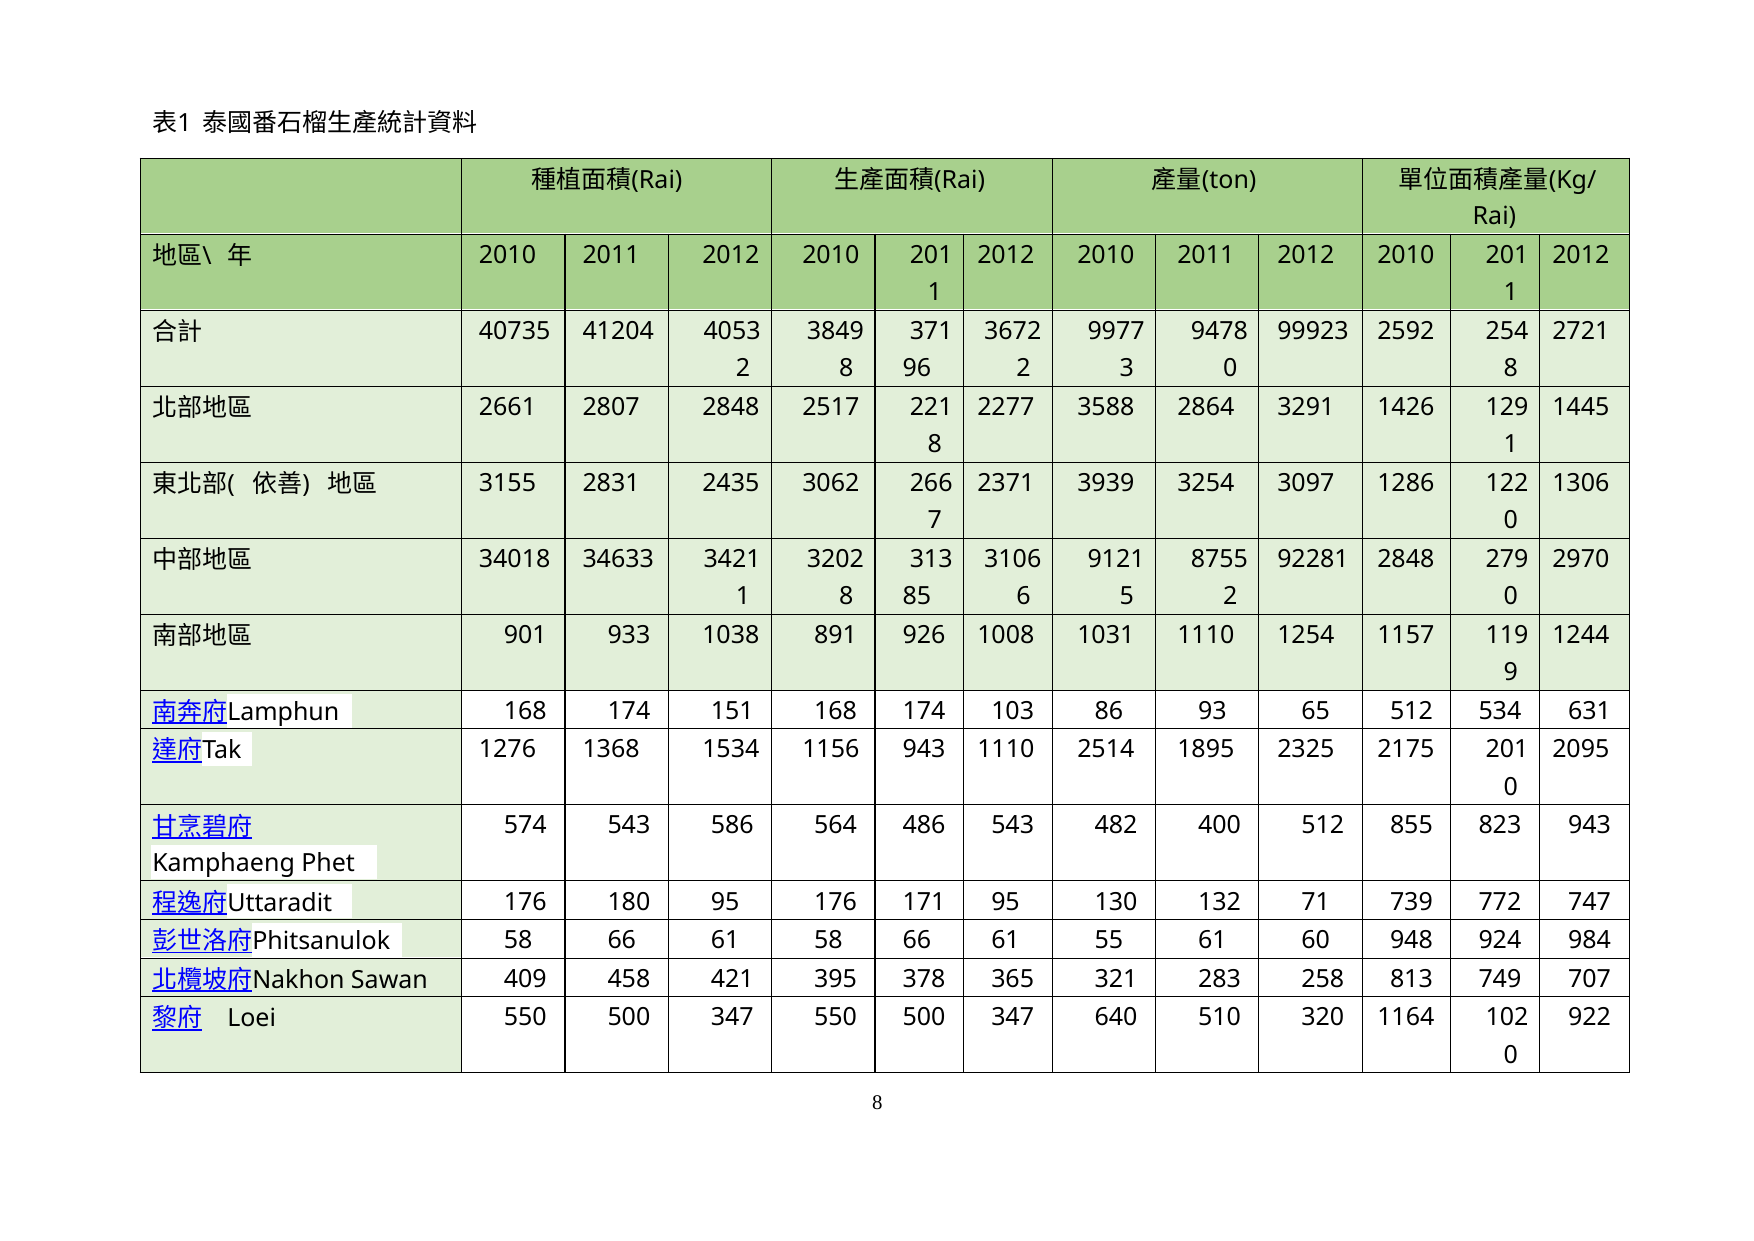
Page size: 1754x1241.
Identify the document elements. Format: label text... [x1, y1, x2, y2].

table_cell 168 [772, 691, 874, 728]
table_cell 171 [876, 881, 963, 919]
table_cell 321 [1053, 959, 1155, 996]
table_cell 948 [1363, 920, 1450, 957]
table_cell 378 [876, 959, 963, 996]
table_cell 3939 [1053, 463, 1155, 538]
table_cell 1286 [1363, 463, 1450, 538]
table_cell 37196 [876, 311, 963, 386]
table_cell 640 [1053, 997, 1155, 1072]
table_cell 1008 [964, 615, 1052, 690]
table_cell 1291 [1451, 387, 1539, 462]
table_cell 258 [1259, 959, 1362, 996]
table_cell 2012 [1540, 235, 1629, 309]
table_cell 2848 [669, 387, 771, 462]
table_cell 86 [1053, 691, 1155, 728]
table_cell 東北部(依善)地區 [141, 463, 461, 538]
table_cell 達府Tak [141, 729, 461, 804]
table_cell 1156 [772, 729, 874, 804]
table_cell 71 [1259, 881, 1362, 919]
table_cell 174 [566, 691, 668, 728]
table_cell 1368 [566, 729, 668, 804]
table_cell 510 [1156, 997, 1258, 1072]
table_cell 1031 [1053, 615, 1155, 690]
table_cell 40735 [462, 311, 564, 386]
table_cell 168 [462, 691, 564, 728]
table_cell 94780 [1156, 311, 1258, 386]
table_cell 2848 [1363, 539, 1450, 614]
table_cell 99773 [1053, 311, 1155, 386]
table_cell 北部地區 [141, 387, 461, 462]
table_cell 176 [772, 881, 874, 919]
table_cell 176 [462, 881, 564, 919]
table_cell 707 [1540, 959, 1629, 996]
table_cell 1534 [669, 729, 771, 804]
table_cell 34633 [566, 539, 668, 614]
table_cell 586 [669, 805, 771, 880]
table_cell 347 [669, 997, 771, 1072]
table_cell 3254 [1156, 463, 1258, 538]
table_cell 2371 [964, 463, 1052, 538]
table_cell 2807 [566, 387, 668, 462]
table_cell 程逸府Uttaradit [141, 881, 461, 919]
table_cell 2011 [1156, 235, 1258, 309]
table_cell 365 [964, 959, 1052, 996]
table_cell 2667 [876, 463, 963, 538]
table_cell 黎府 Loei [141, 997, 461, 1072]
table_cell 1895 [1156, 729, 1258, 804]
table_cell 3588 [1053, 387, 1155, 462]
table_cell 174 [876, 691, 963, 728]
table_cell 2095 [1540, 729, 1629, 804]
table_cell 543 [566, 805, 668, 880]
table_cell 38498 [772, 311, 874, 386]
table_cell 60 [1259, 920, 1362, 957]
table_cell 132 [1156, 881, 1258, 919]
table_cell 2592 [1363, 311, 1450, 386]
table_cell 3291 [1259, 387, 1362, 462]
table_cell 合計 [141, 311, 461, 386]
table_header [141, 159, 461, 233]
table_cell 2011 [566, 235, 668, 309]
table_cell 2325 [1259, 729, 1362, 804]
table_cell 512 [1259, 805, 1362, 880]
table_cell 1038 [669, 615, 771, 690]
table_cell 2010 [772, 235, 874, 309]
table_cell 36722 [964, 311, 1052, 386]
table_cell 564 [772, 805, 874, 880]
table_cell 2514 [1053, 729, 1155, 804]
table_cell 924 [1451, 920, 1539, 957]
table_cell 103 [964, 691, 1052, 728]
table_cell 458 [566, 959, 668, 996]
table_cell 2175 [1363, 729, 1450, 804]
table_cell 2548 [1451, 311, 1539, 386]
table_cell 543 [964, 805, 1052, 880]
table_cell 1220 [1451, 463, 1539, 538]
table_cell 2661 [462, 387, 564, 462]
table_cell 534 [1451, 691, 1539, 728]
table_cell 87552 [1156, 539, 1258, 614]
table_cell 2517 [772, 387, 874, 462]
table_cell 1244 [1540, 615, 1629, 690]
table_cell 1157 [1363, 615, 1450, 690]
table_cell 61 [964, 920, 1052, 957]
table_cell 2011 [876, 235, 963, 309]
table_cell 2010 [1451, 729, 1539, 804]
table_cell 41204 [566, 311, 668, 386]
table_cell 93 [1156, 691, 1258, 728]
table_cell 500 [876, 997, 963, 1072]
table_cell 283 [1156, 959, 1258, 996]
table_cell 2790 [1451, 539, 1539, 614]
table_cell 421 [669, 959, 771, 996]
table_cell 2864 [1156, 387, 1258, 462]
table_cell 1254 [1259, 615, 1362, 690]
table_cell 1164 [1363, 997, 1450, 1072]
table_cell 34018 [462, 539, 564, 614]
table_cell 739 [1363, 881, 1450, 919]
table_cell 99923 [1259, 311, 1362, 386]
table_cell 58 [462, 920, 564, 957]
table_header 生產面積(Rai) [772, 159, 1052, 233]
table_cell 855 [1363, 805, 1450, 880]
table_cell 943 [876, 729, 963, 804]
table_cell 943 [1540, 805, 1629, 880]
table_cell 1110 [1156, 615, 1258, 690]
table_cell 40532 [669, 311, 771, 386]
table_cell 1276 [462, 729, 564, 804]
table_cell 813 [1363, 959, 1450, 996]
table_cell 631 [1540, 691, 1629, 728]
table_cell 91215 [1053, 539, 1155, 614]
table_header 種植面積(Rai) [462, 159, 771, 233]
table_cell 31385 [876, 539, 963, 614]
table_cell 482 [1053, 805, 1155, 880]
table_header 單位面積產量(Kg/Rai) [1363, 159, 1629, 233]
table_cell 58 [772, 920, 874, 957]
table_cell 甘烹碧府 Kamphaeng Phet [141, 805, 461, 880]
table_cell 66 [876, 920, 963, 957]
table_cell 2435 [669, 463, 771, 538]
table_cell 66 [566, 920, 668, 957]
table_cell 2721 [1540, 311, 1629, 386]
table_cell 823 [1451, 805, 1539, 880]
table_cell 347 [964, 997, 1052, 1072]
table_cell 北欖坡府Nakhon Sawan [141, 959, 461, 996]
table_cell 409 [462, 959, 564, 996]
table_cell 2012 [1259, 235, 1362, 309]
table_cell 550 [462, 997, 564, 1072]
table_cell 2831 [566, 463, 668, 538]
table_cell 2011 [1451, 235, 1539, 309]
table_cell 地區\年 [141, 235, 461, 309]
table_cell 31066 [964, 539, 1052, 614]
table_cell 320 [1259, 997, 1362, 1072]
table_cell 512 [1363, 691, 1450, 728]
table_cell 34211 [669, 539, 771, 614]
table_cell 55 [1053, 920, 1155, 957]
table_cell 南奔府Lamphun [141, 691, 461, 728]
table_cell 933 [566, 615, 668, 690]
text 表1 泰國番石榴生產統計資料 [152, 102, 1602, 139]
table_cell 749 [1451, 959, 1539, 996]
table_cell 南部地區 [141, 615, 461, 690]
table_cell 1199 [1451, 615, 1539, 690]
table_cell 92281 [1259, 539, 1362, 614]
table_cell 486 [876, 805, 963, 880]
table_cell 130 [1053, 881, 1155, 919]
table_cell 400 [1156, 805, 1258, 880]
table_cell 2010 [462, 235, 564, 309]
table_cell 747 [1540, 881, 1629, 919]
table_cell 926 [876, 615, 963, 690]
table_cell 984 [1540, 920, 1629, 957]
table_cell 95 [964, 881, 1052, 919]
table_cell 95 [669, 881, 771, 919]
table_cell 500 [566, 997, 668, 1072]
table_cell 3062 [772, 463, 874, 538]
table_cell 901 [462, 615, 564, 690]
table_cell 3155 [462, 463, 564, 538]
table_cell 2010 [1053, 235, 1155, 309]
table_cell 395 [772, 959, 874, 996]
table_cell 1110 [964, 729, 1052, 804]
table_cell 151 [669, 691, 771, 728]
table_cell 180 [566, 881, 668, 919]
table_cell 彭世洛府Phitsanulok [141, 920, 461, 957]
table_cell 2970 [1540, 539, 1629, 614]
table_cell 2012 [669, 235, 771, 309]
table_cell 772 [1451, 881, 1539, 919]
table_cell 2218 [876, 387, 963, 462]
table_cell 2277 [964, 387, 1052, 462]
table_cell 550 [772, 997, 874, 1072]
table_cell 中部地區 [141, 539, 461, 614]
table_header 產量(ton) [1053, 159, 1362, 233]
table_cell 574 [462, 805, 564, 880]
table_cell 1306 [1540, 463, 1629, 538]
table_cell 891 [772, 615, 874, 690]
table_cell 32028 [772, 539, 874, 614]
table_cell 2012 [964, 235, 1052, 309]
table_cell 1445 [1540, 387, 1629, 462]
table_cell 3097 [1259, 463, 1362, 538]
table_cell 61 [669, 920, 771, 957]
table_cell 1020 [1451, 997, 1539, 1072]
table_cell 1426 [1363, 387, 1450, 462]
table_cell 2010 [1363, 235, 1450, 309]
table_cell 65 [1259, 691, 1362, 728]
table_cell 61 [1156, 920, 1258, 957]
table_cell 922 [1540, 997, 1629, 1072]
